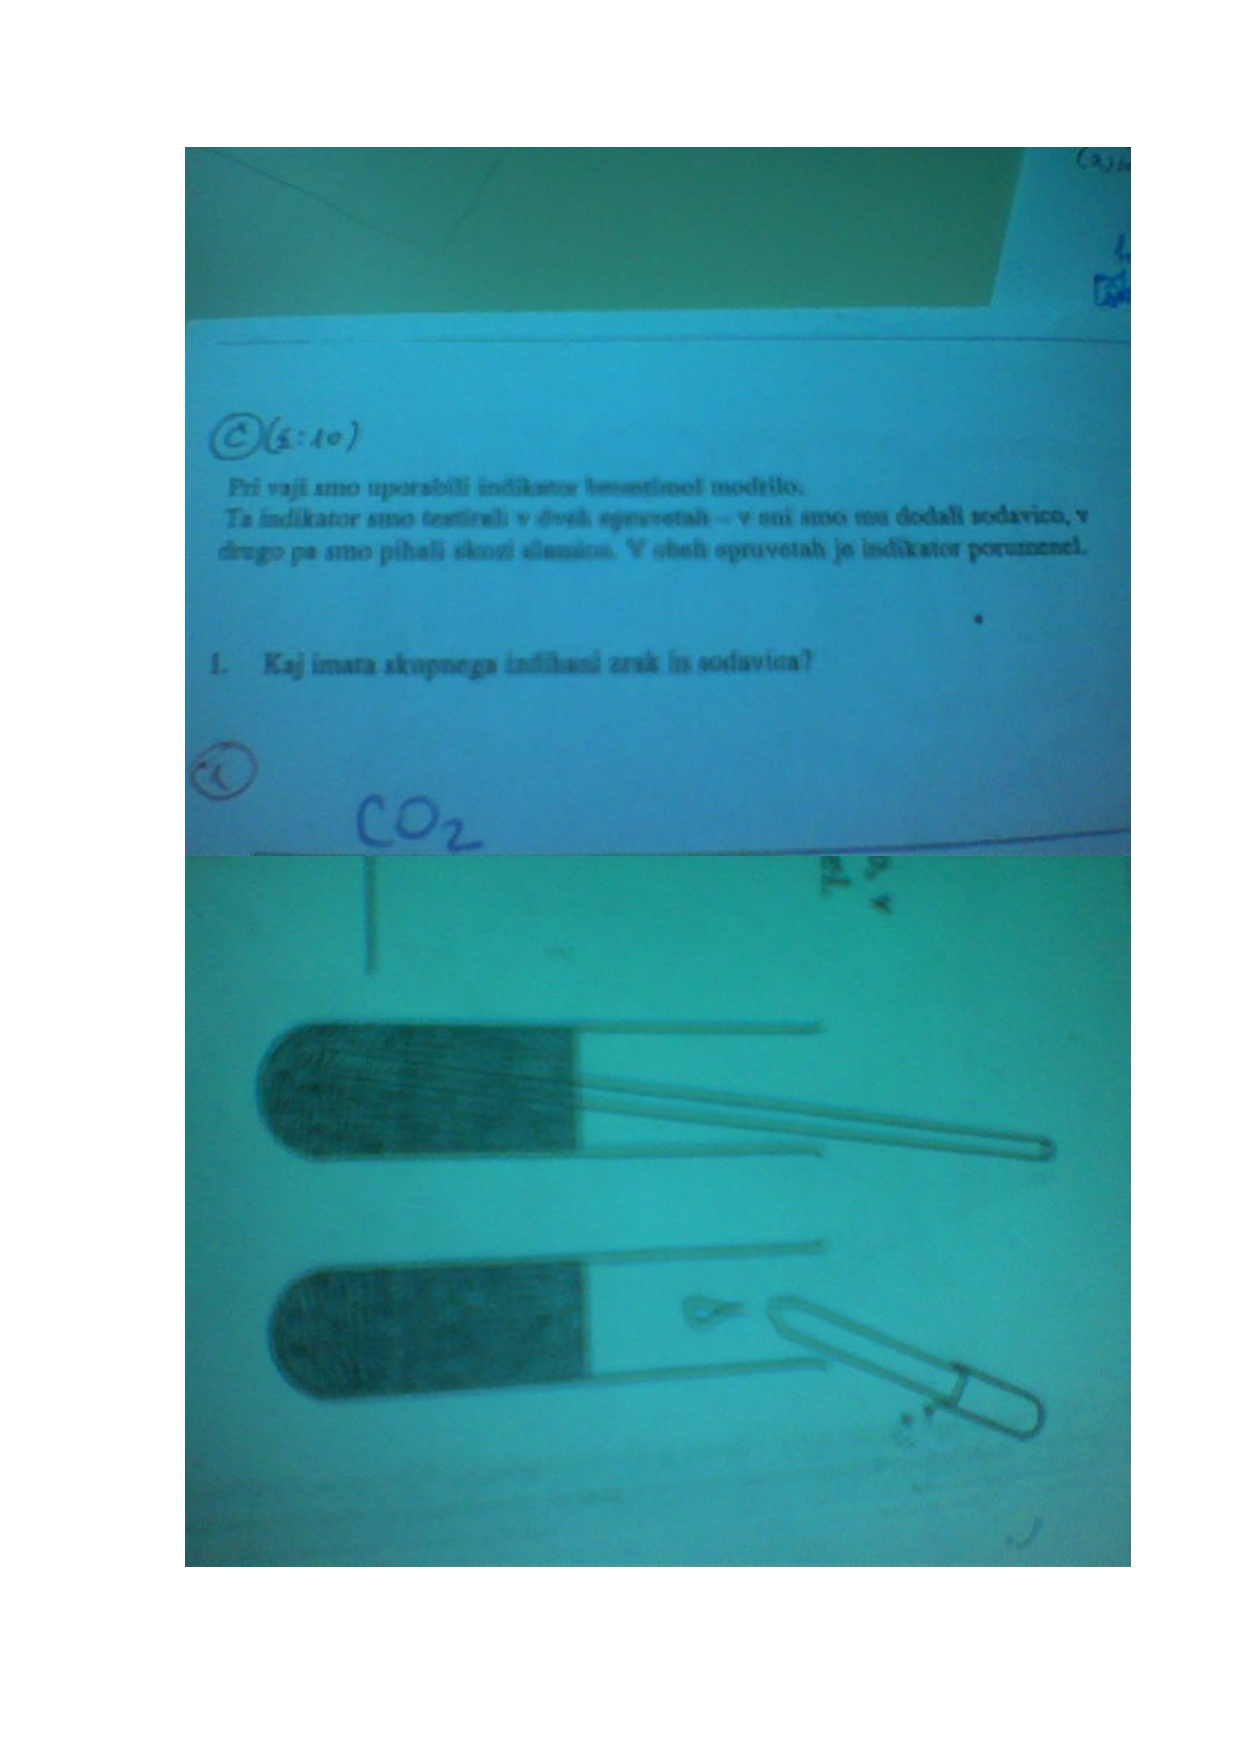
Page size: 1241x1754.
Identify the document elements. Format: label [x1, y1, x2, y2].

picture [185, 147, 1131, 1567]
